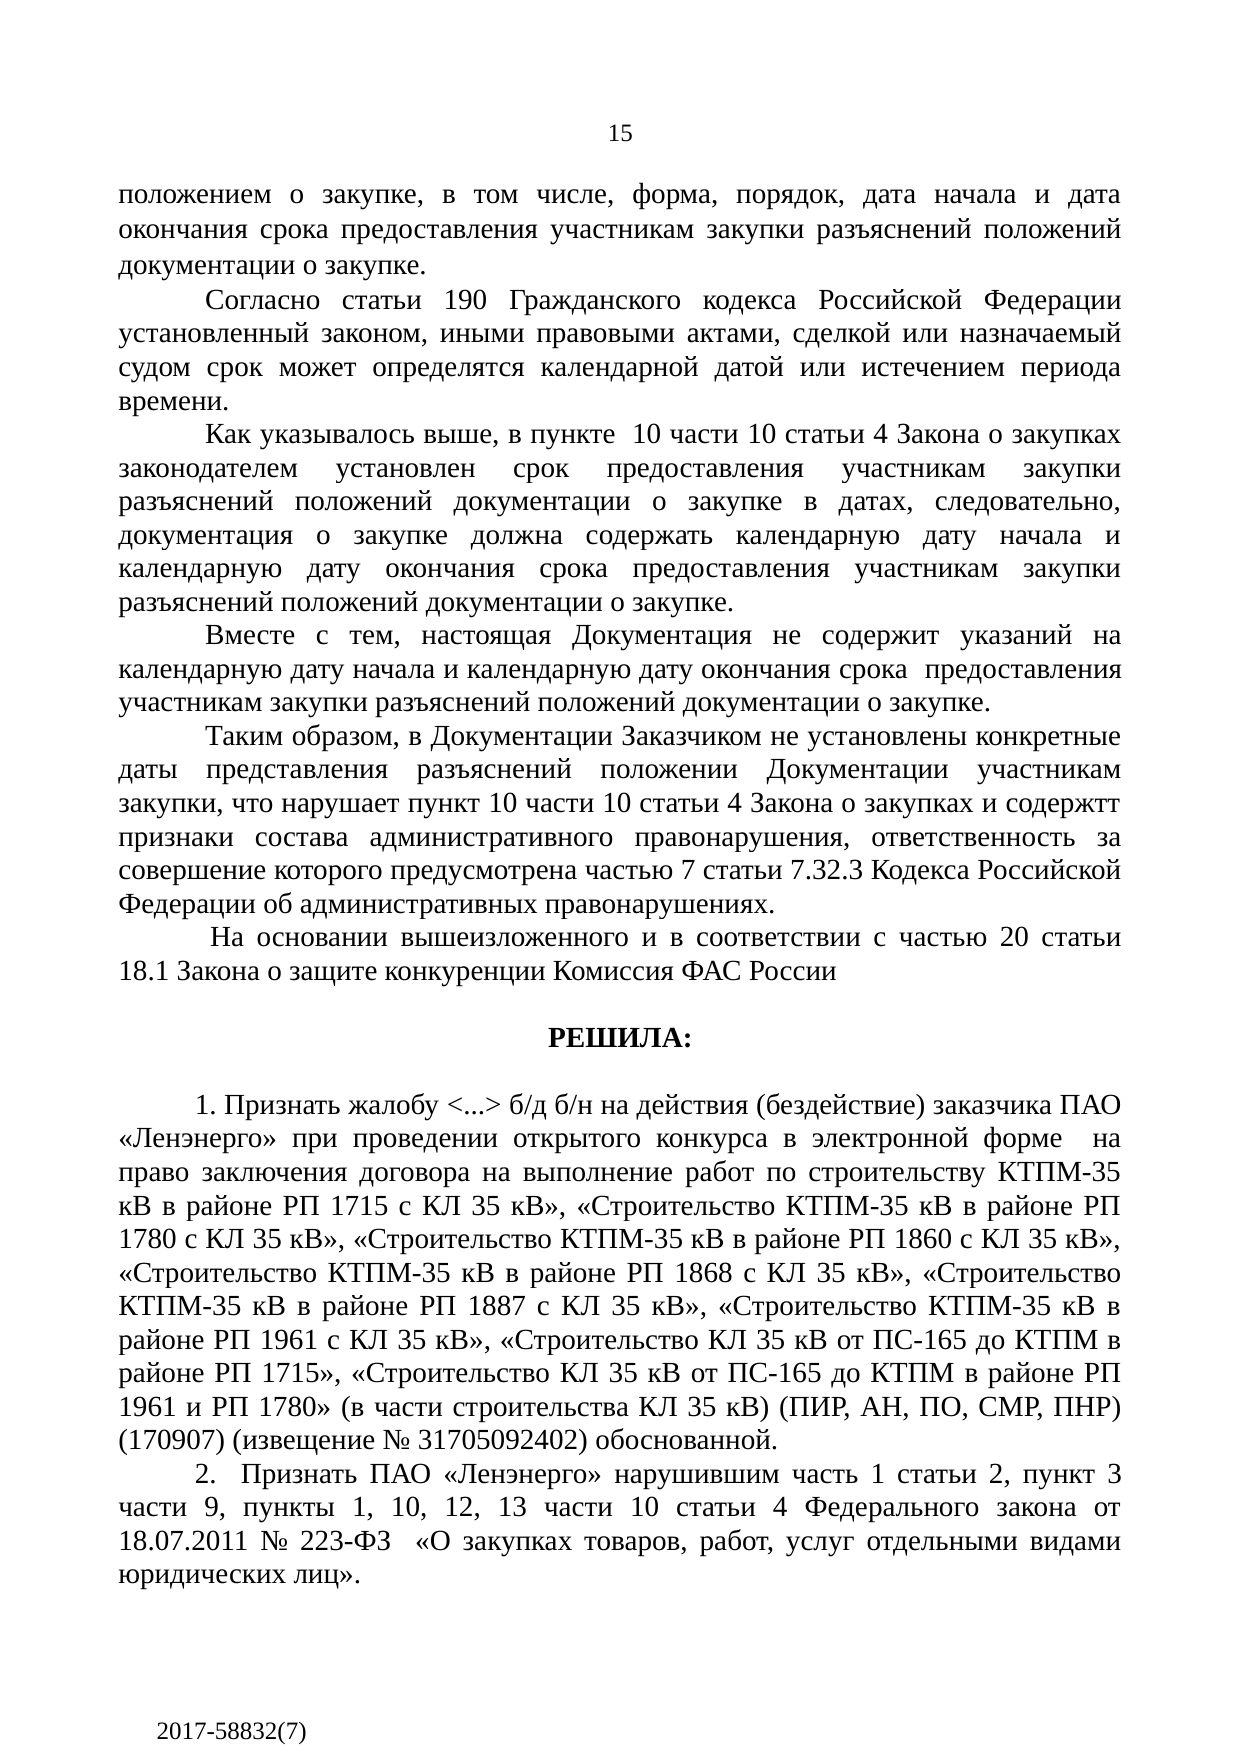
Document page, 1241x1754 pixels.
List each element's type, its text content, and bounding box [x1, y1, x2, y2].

text положением о закупке, в том числе, форма, порядок, дата начала и дата окончания срока предоставления участникам закупки разъяснений положений документации о закупке. [118, 176, 1122, 280]
text Таким образом, в Документации Заказчиком не установлены конкретные даты представления разъяснений положении Документации участникам закупки, что нарушает пункт 10 части 10 статьи 4 Закона о закупках и содержтт признаки состава административного правонарушения, ответственность за совершение которого предусмотрена частью 7 статьи 7.32.3 Кодекса Российской Федерации об административных правонарушениях. [118, 718, 1122, 919]
text Вместе с тем, настоящая Документация не содержит указаний на календарную дату начала и календарную дату окончания срока предоставления участникам закупки разъяснений положений документации о закупке. [118, 617, 1122, 718]
text 1. Признать жалобу <...> б/д б/н на действия (бездействие) заказчика ПАО «Ленэнерго» при проведении открытого конкурса в электронной форме на право заключения договора на выполнение работ по строительству КТПМ-35 кВ в районе РП 1715 с КЛ 35 кВ», «Строительство КТПМ-35 кВ в районе РП 1780 с КЛ 35 кВ», «Строительство КТПМ-35 кВ в районе РП 1860 с КЛ 35 кВ», «Строительство КТПМ-35 кВ в районе РП 1868 с КЛ 35 кВ», «Строительство КТПМ-35 кВ в районе РП 1887 с КЛ 35 кВ», «Строительство КТПМ-35 кВ в районе РП 1961 с КЛ 35 кВ», «Строительство КЛ 35 кВ от ПС-165 до КТПМ в районе РП 1715», «Строительство КЛ 35 кВ от ПС-165 до КТПМ в районе РП 1961 и РП 1780» (в части строительства КЛ 35 кВ) (ПИР, АН, ПО, СМР, ПНР) (170907) (извещение № 31705092402) обоснованной. [118, 1087, 1122, 1456]
text На основании вышеизложенного и в соответствии с частью 20 статьи 18.1 Закона о защите конкуренции Комиссия ФАС России [118, 919, 1122, 986]
text Как указывалось выше, в пункте 10 части 10 статьи 4 Закона о закупках законодателем установлен срок предоставления участникам закупки разъяснений положений документации о закупке в датах, следовательно, документация о закупке должна содержать календарную дату начала и календарную дату окончания срока предоставления участникам закупки разъяснений положений документации о закупке. [118, 416, 1122, 617]
text 2. Признать ПАО «Ленэнерго» нарушившим часть 1 статьи 2, пункт 3 части 9, пункты 1, 10, 12, 13 части 10 статьи 4 Федерального закона от 18.07.2011 № 223-ФЗ «О закупках товаров, работ, услуг отдельными видами юридических лиц». [118, 1456, 1122, 1590]
text Согласно статьи 190 Гражданского кодекса Российской Федерации установленный законом, иными правовыми актами, сделкой или назначаемый судом срок может определятся календарной датой или истечением периода времени. [118, 282, 1122, 416]
text РЕШИЛА: [118, 1020, 1122, 1053]
